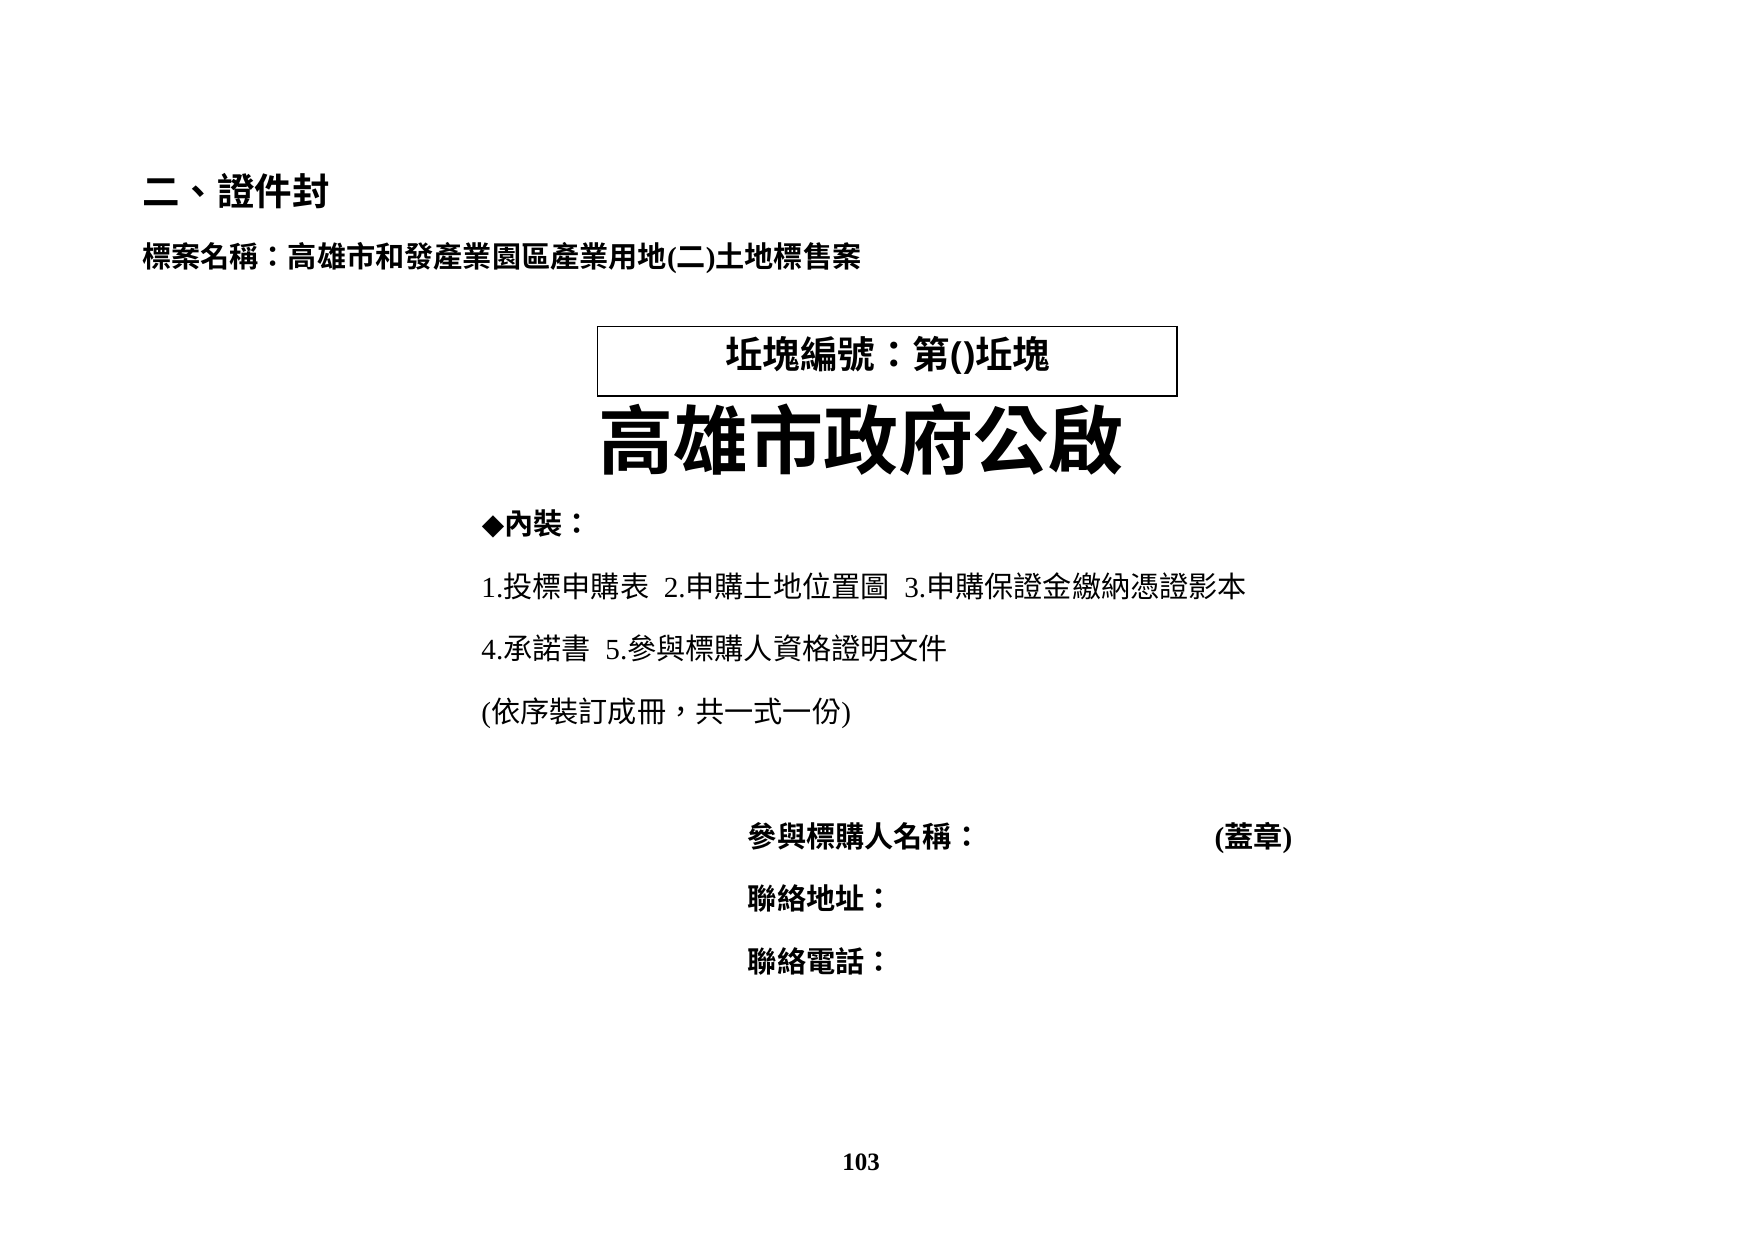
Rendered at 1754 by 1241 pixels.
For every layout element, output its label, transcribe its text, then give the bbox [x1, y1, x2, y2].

text (依序裝訂成冊，共一式一份) [142, 682, 1580, 732]
text ◆內裝： [142, 494, 1580, 544]
text 標案名稱：高雄市和發產業園區產業用地(二)土地標售案 [142, 228, 1580, 278]
text 聯絡地址： [142, 869, 1580, 919]
text 1.投標申購表 2.申購土地位置圖 3.申購保證金繳納憑證影本 [142, 557, 1580, 607]
text 聯絡電話： [142, 932, 1580, 982]
subtitle 二、證件封 [142, 165, 1580, 215]
text 高雄市政府公啟 [142, 415, 1580, 482]
text 參與標購人名稱： (蓋章) [142, 807, 1580, 857]
text 坵塊編號：第()坵塊 [613, 335, 1161, 377]
text 4.承諾書 5.參與標購人資格證明文件 [142, 619, 1580, 669]
